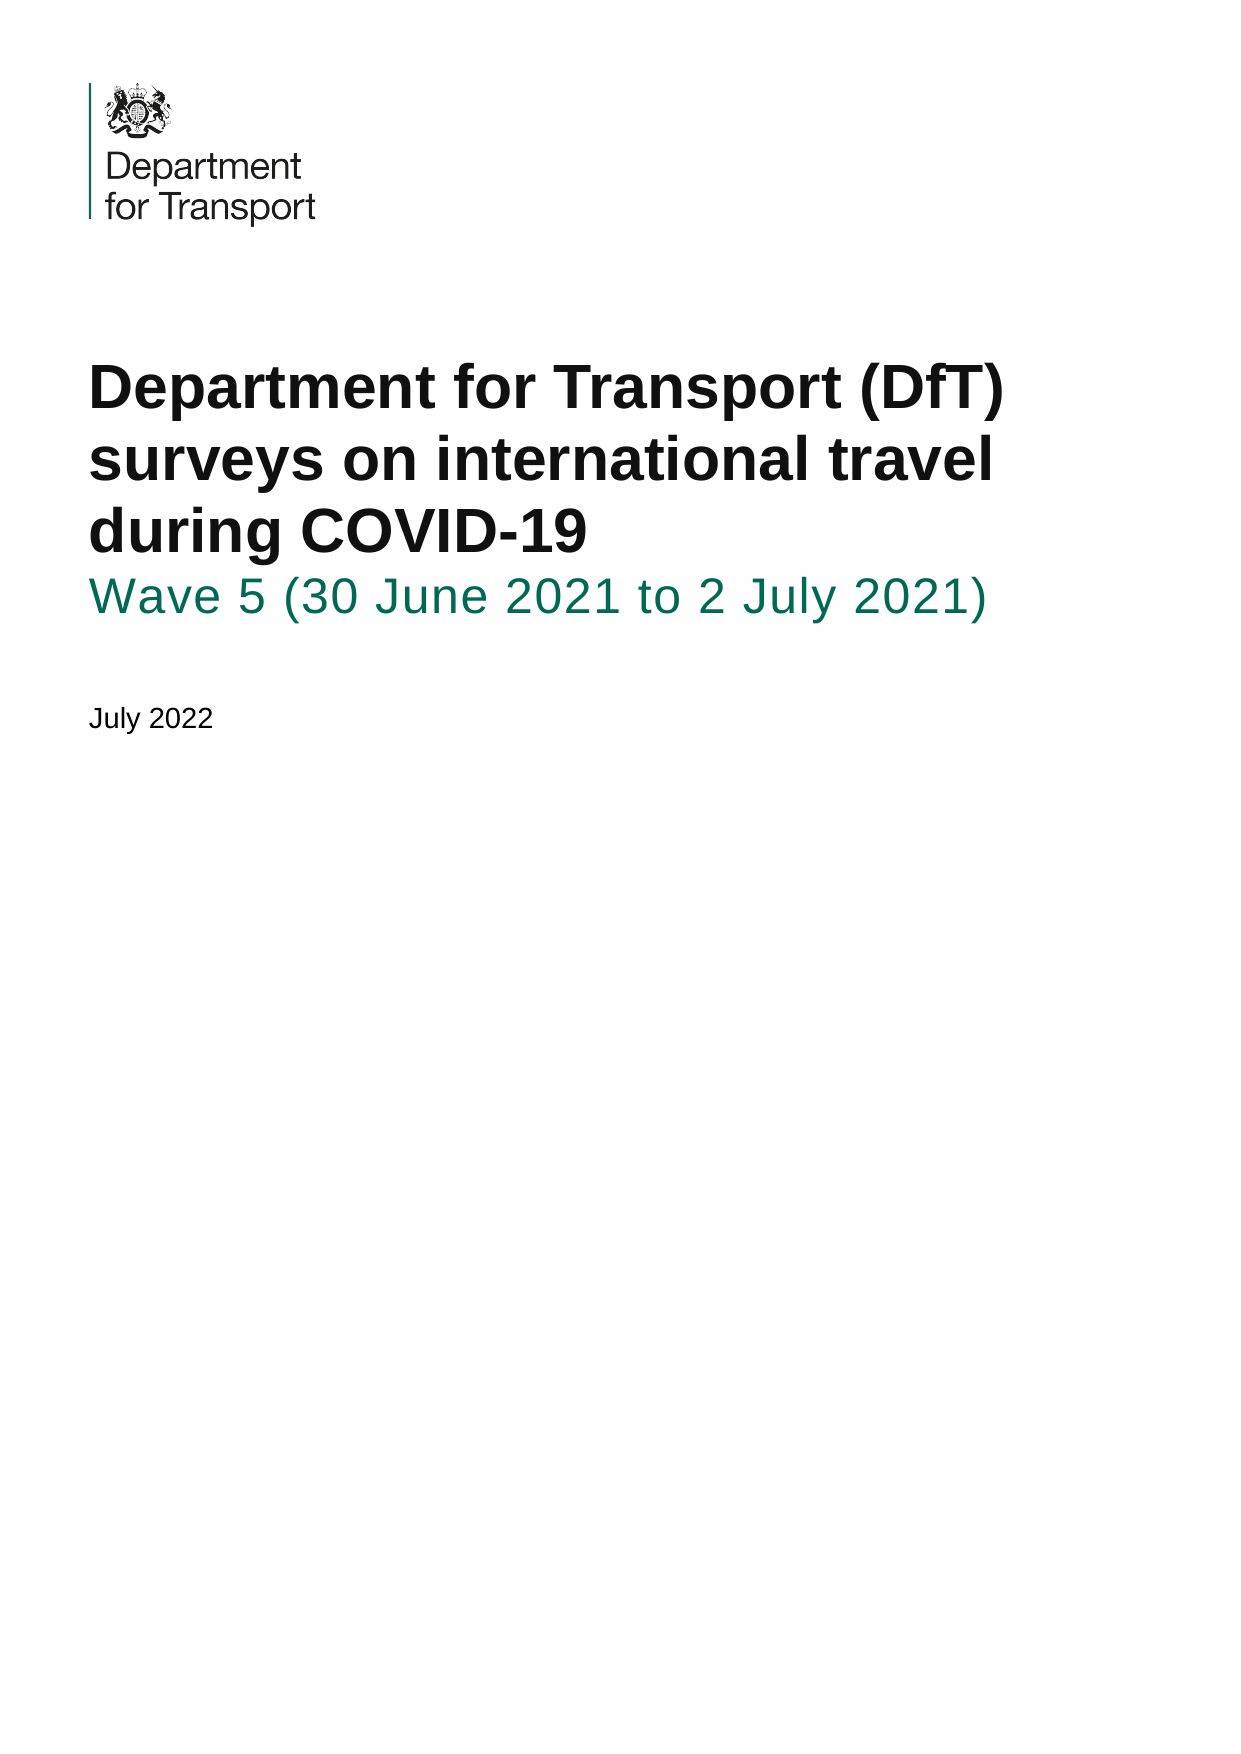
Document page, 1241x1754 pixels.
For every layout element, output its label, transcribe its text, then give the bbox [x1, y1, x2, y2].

subtitle Wave 5 (30 June 2021 to 2 July 2021) [89, 566, 1152, 624]
title Department for Transport (DfT) surveys on international travel during COVID-19 [89, 350, 1152, 566]
text July 2022 [89, 701, 1152, 735]
